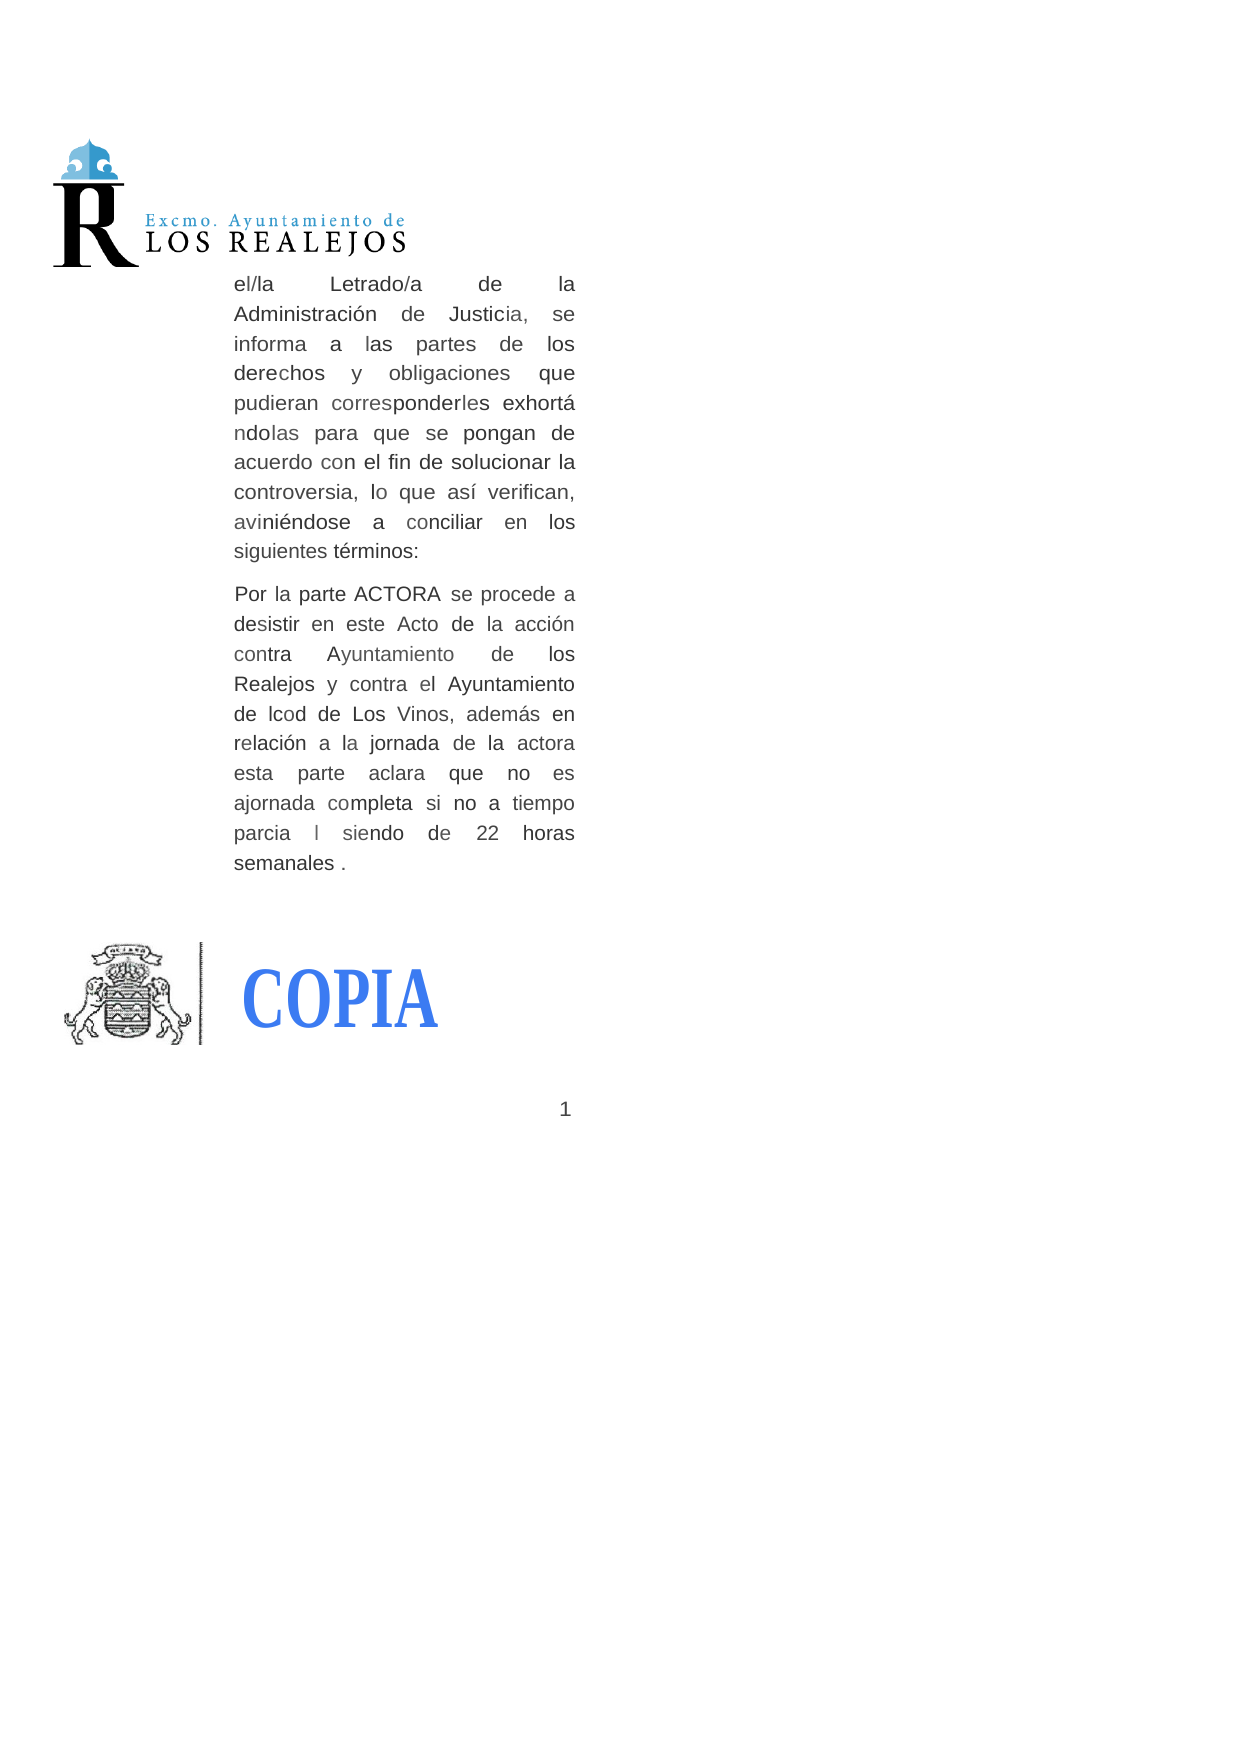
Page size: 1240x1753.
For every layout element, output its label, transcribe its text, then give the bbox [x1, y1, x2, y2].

text Por la parte ACTORA se procede a desistir en este Acto de la acción contra Ayuntamiento de los Realejos y contra el Ayuntamiento de lcod de Los Vinos, además en relación a la jornada de la actora esta parte aclara que no es ajornada completa si no a tiempo parcia l siendo de 22 horas semanales . [234, 582, 575, 875]
text el/la Letrado/a de la Administración de Justicia, se informa a las partes de los derechos y obligaciones que pudieran corresponderles exhortá ndolas para que se pongan de acuerdo con el fin de solucionar la controversia, lo que así verifican, aviniéndose a conciliar en los siguientes términos: [234, 157, 575, 563]
text 1 [52, 1097, 571, 1121]
text COPIA [52, 947, 438, 1047]
